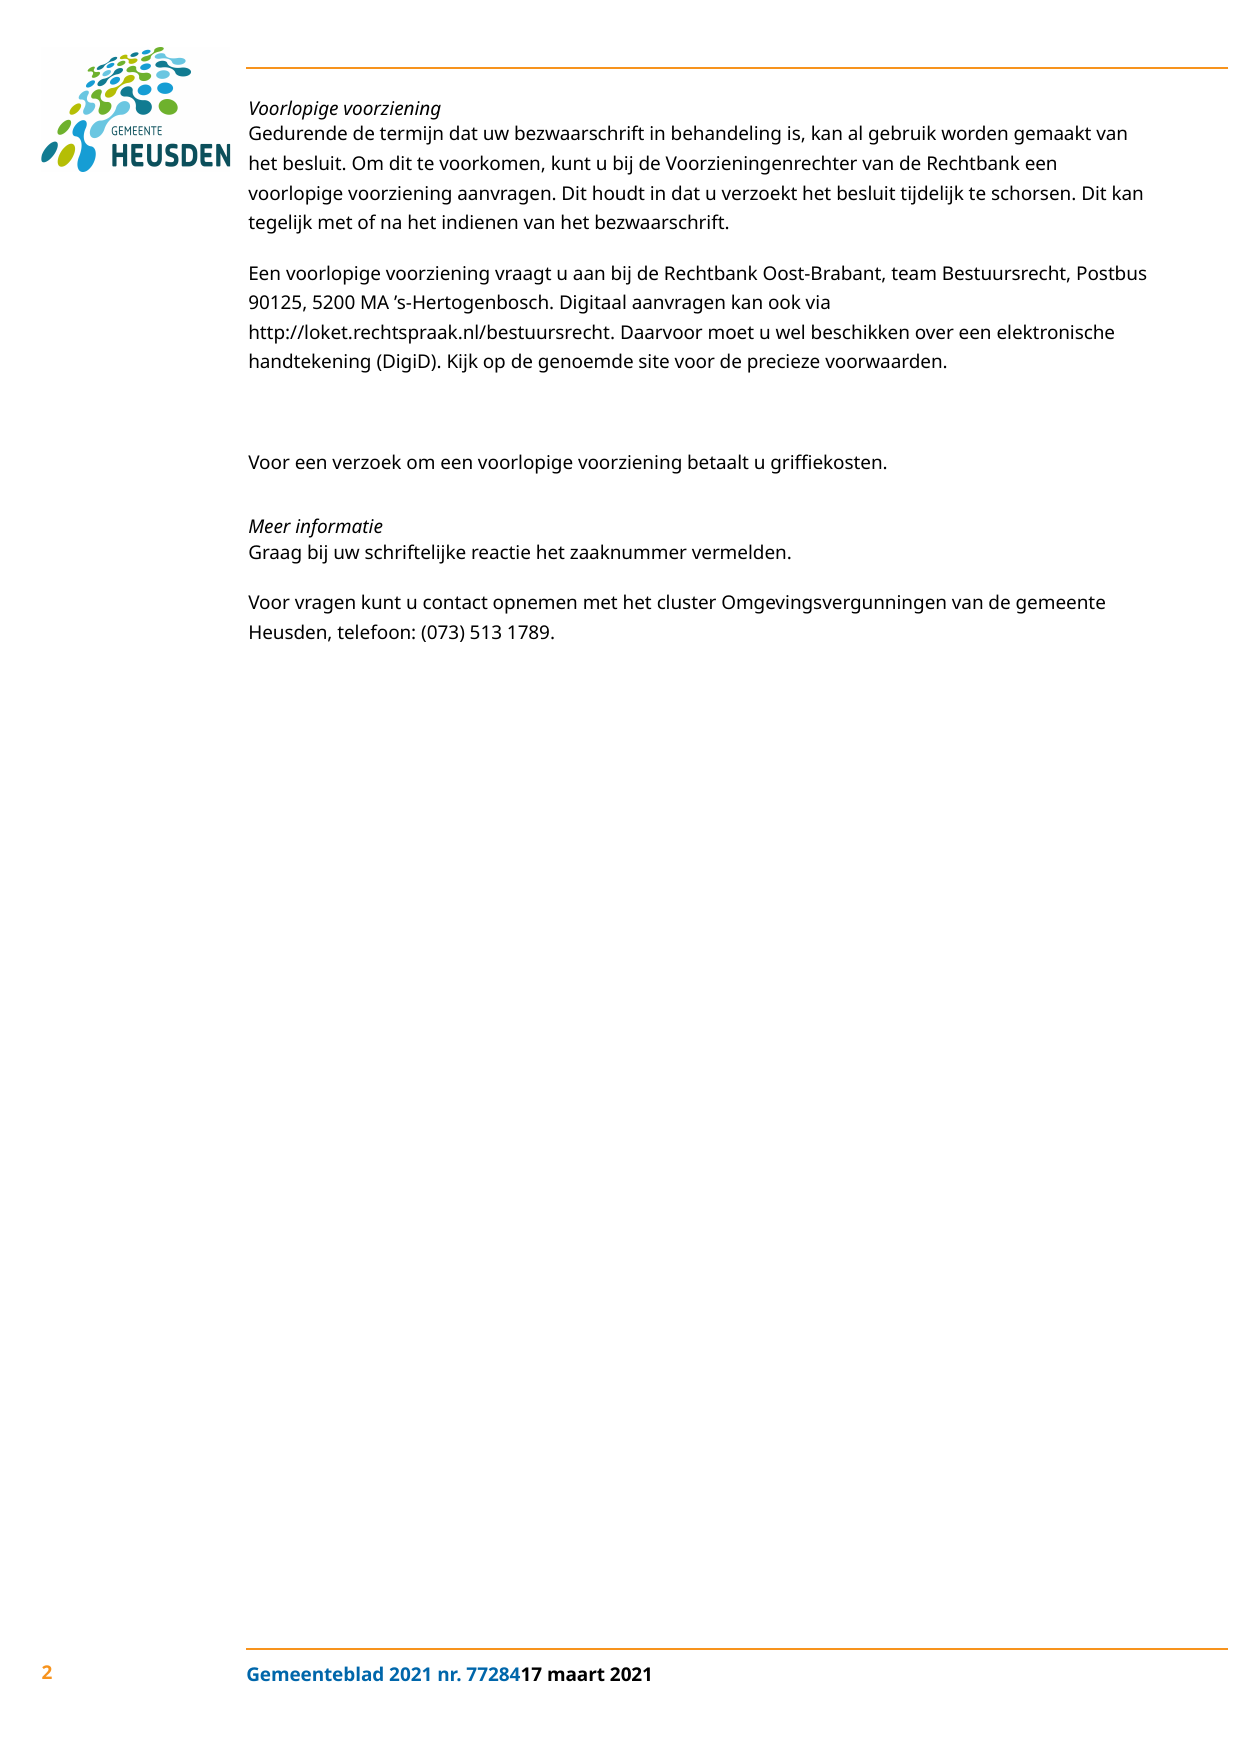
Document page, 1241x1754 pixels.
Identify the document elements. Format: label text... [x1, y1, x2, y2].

text Een voorlopige voorziening vraagt u aan bij de Rechtbank Oost-Brabant, team Bestuursrecht, Postbus 90125, 5200 MA ’s-Hertogenbosch. Digitaal aanvragen kan ook via http://loket.rechtspraak.nl/bestuursrecht. Daarvoor moet u wel beschikken over een elektronische handtekening (DigiD). Kijk op de genoemde site voor de precieze voorwaarden. [248, 260, 1152, 374]
text Voor een verzoek om een voorlopige voorziening betaalt u griffiekosten. [248, 449, 1152, 475]
text Gedurende de termijn dat uw bezwaarschrift in behandeling is, kan al gebruik worden gemaakt van het besluit. Om dit te voorkomen, kunt u bij de Voorzieningenrechter van de Rechtbank een voorlopige voorziening aanvragen. Dit houdt in dat u verzoekt het besluit tijdelijk te schorsen. Dit kan tegelijk met of na het indienen van het bezwaarschrift. [248, 121, 1152, 235]
text Voorlopige voorziening [248, 95, 1152, 121]
text Graag bij uw schriftelijke reactie het zaaknummer vermelden. [248, 539, 1152, 565]
text Meer informatie [248, 513, 1152, 539]
text Voor vragen kunt u contact opnemen met het cluster Omgevingsvergunningen van de gemeente Heusden, telefoon: (073) 513 1789. [248, 589, 1152, 645]
picture [41, 47, 231, 172]
